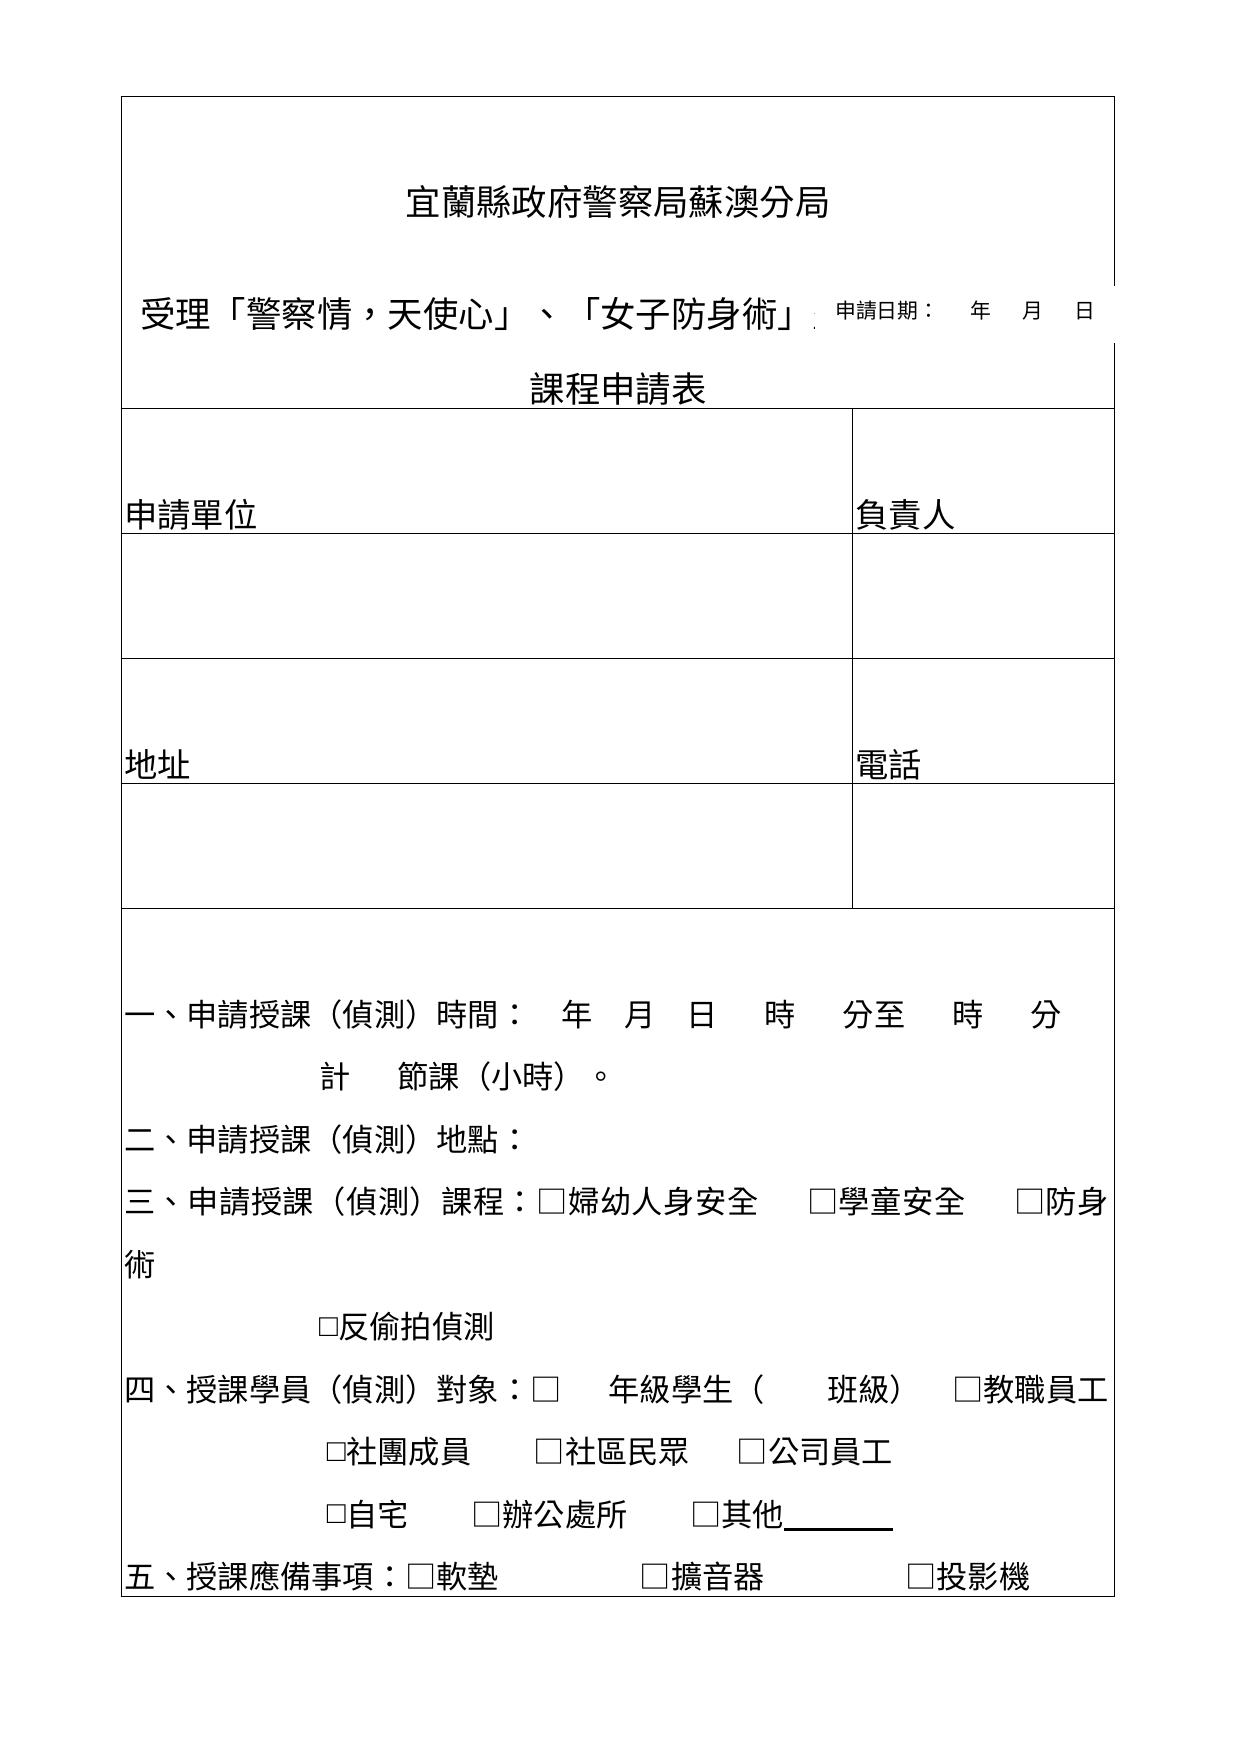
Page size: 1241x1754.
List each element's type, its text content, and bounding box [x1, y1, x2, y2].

table_cell [853, 784, 1114, 908]
table_cell 地址 [122, 659, 852, 783]
table_cell 申請單位 [122, 409, 852, 533]
table_cell 負責人 [853, 409, 1114, 533]
table_cell [853, 534, 1114, 658]
table_cell 一、申請授課（偵測）時間： 年 月 日 時 分至 時 分 計 節課（小時）。 二、申請授課（偵測）地點： 三、申請授課（偵測）課程：□婦幼人身安全 □學童安全 □防身術 □反偷拍偵測 四、授課學員（偵測）對象：□ 年級學生（ 班級） □教職員工 □社團成員 □社區民眾 □公司員工 □自宅 □辦公處所 □其他 五、授課應備事項：□軟墊 □擴音器 □投影機 [122, 909, 1114, 1596]
table_header 宜蘭縣政府警察局蘇澳分局 受理「警察情，天使心」、「女子防身術」暨「反偷拍偵測」 課程申請表 [122, 97, 1115, 408]
table_cell 電話 [853, 659, 1114, 783]
table_cell [122, 784, 852, 908]
table_cell [122, 534, 852, 658]
